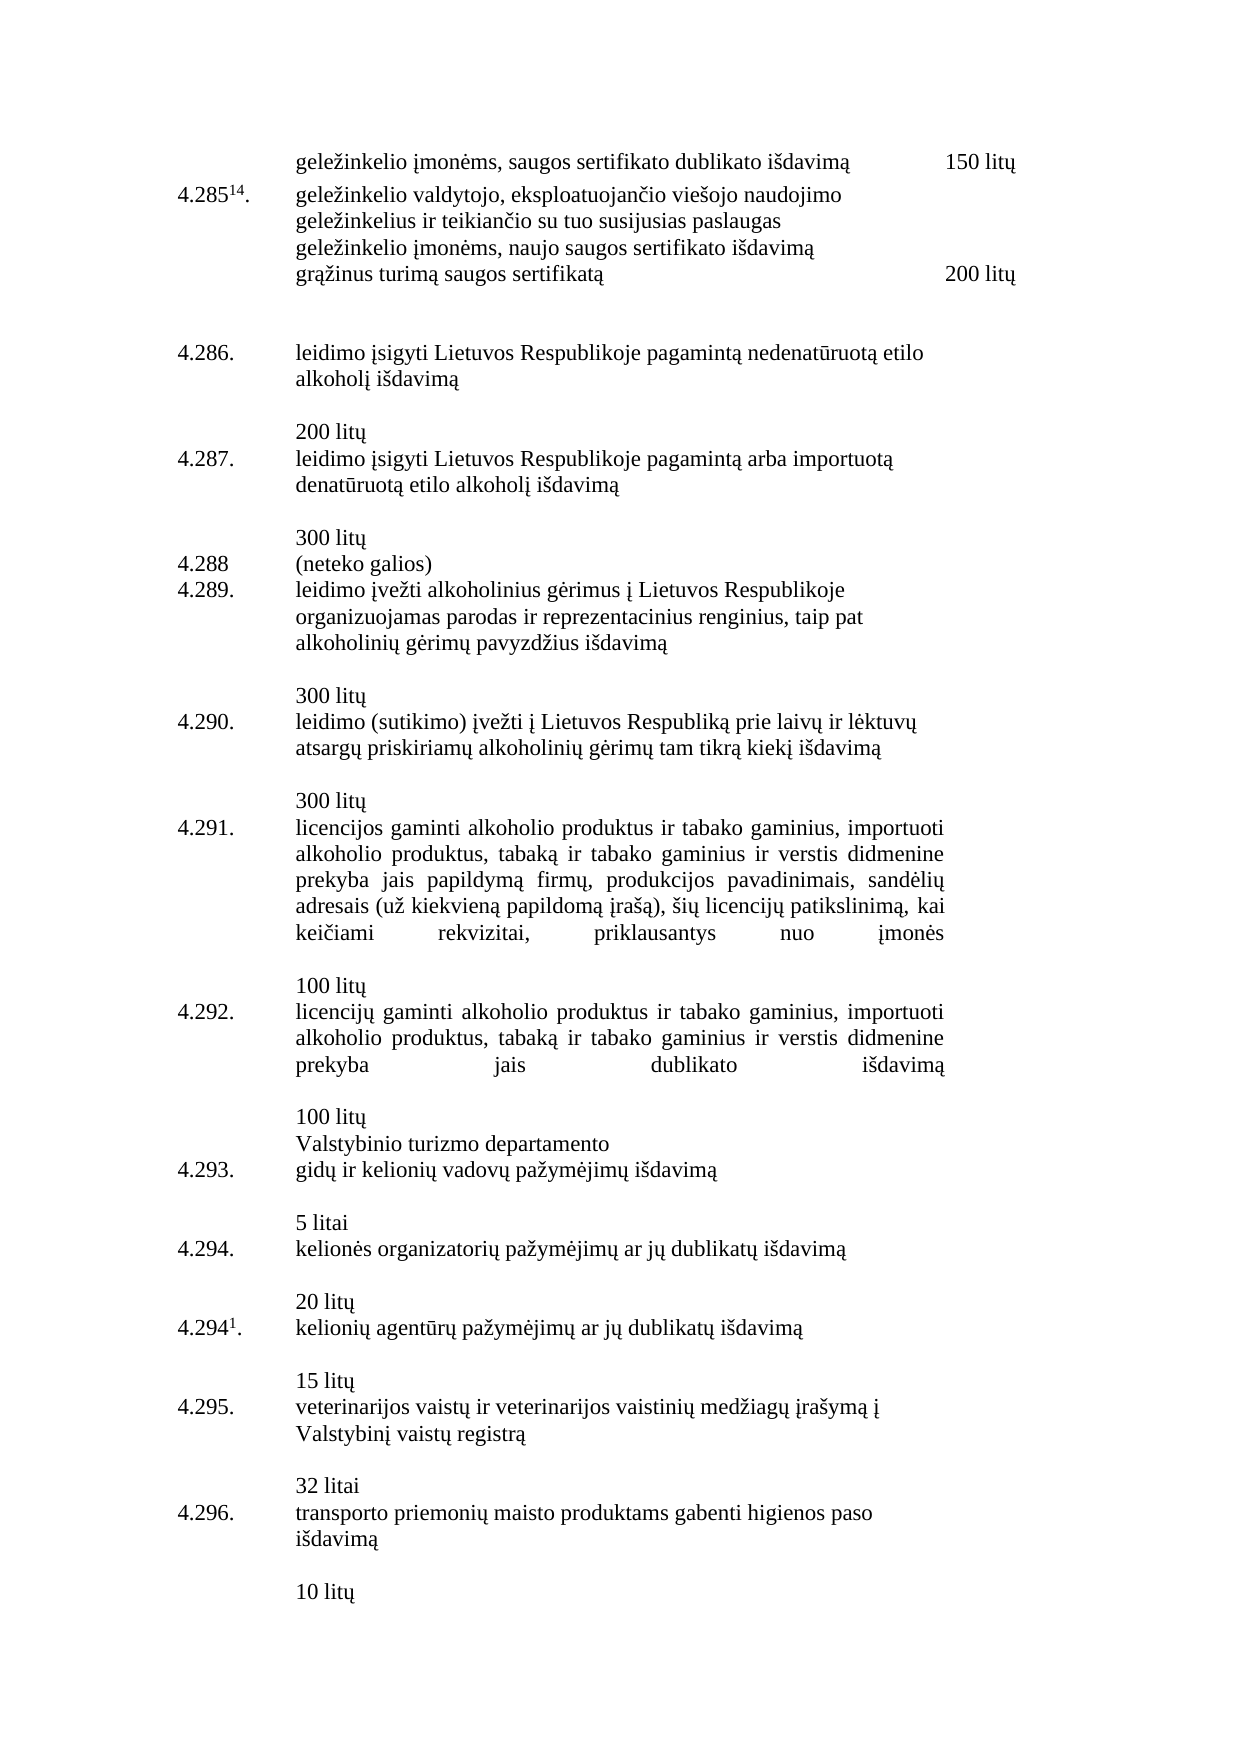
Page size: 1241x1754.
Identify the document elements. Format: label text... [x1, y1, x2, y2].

text 4.290. leidimo (sutikimo) įvežti į Lietuvos Respubliką prie laivų ir lėktuvų atsargų priskiriamų alkoholinių gėrimų tam tikrą kiekį išdavimą 300 litų [177, 708, 945, 813]
text geležinkelio įmonėms, naujo saugos sertifikato išdavimą [177, 234, 1122, 260]
text 4.287. leidimo įsigyti Lietuvos Respublikoje pagamintą arba importuotą denatūruotą etilo alkoholį išdavimą 300 litų [177, 444, 945, 550]
text 4.28514. geležinkelio valdytojo, eksploatuojančio viešojo naudojimo [177, 174, 1122, 207]
text 4.286. leidimo įsigyti Lietuvos Respublikoje pagamintą nedenatūruotą etilo alkoholį išdavimą 200 litų [177, 339, 945, 444]
text 4.294. kelionės organizatorių pažymėjimų ar jų dublikatų išdavimą 20 litų [177, 1235, 945, 1314]
text 4.293. gidų ir kelionių vadovų pažymėjimų išdavimą 5 litai [177, 1156, 945, 1235]
text 4.289. leidimo įvežti alkoholinius gėrimus į Lietuvos Respublikoje organizuojamas parodas ir reprezentacinius renginius, taip pat alkoholinių gėrimų pavyzdžius išdavimą 300 litų [177, 576, 945, 708]
text 4.296. transporto priemonių maisto produktams gabenti higienos paso išdavimą 10 litų [177, 1499, 945, 1604]
text geležinkelio įmonėms, saugos sertifikato dublikato išdavimą 150 litų [177, 148, 1122, 174]
text 4.288 (neteko galios) [177, 550, 945, 576]
text 4.292. licencijų gaminti alkoholio produktus ir tabako gaminius, importuoti alkoholio produktus, tabaką ir tabako gaminius ir verstis didmenine prekyba jais dublikato išdavimą 100 litų [177, 998, 945, 1130]
text Valstybinio turizmo departamento [177, 1130, 945, 1156]
text grąžinus turimą saugos sertifikatą 200 litų [177, 260, 1122, 286]
text 4.2941. kelionių agentūrų pažymėjimų ar jų dublikatų išdavimą 15 litų [177, 1314, 945, 1393]
text geležinkelius ir teikiančio su tuo susijusias paslaugas [177, 207, 1122, 234]
text 4.291. licencijos gaminti alkoholio produktus ir tabako gaminius, importuoti alkoholio produktus, tabaką ir tabako gaminius ir verstis didmenine prekyba jais papildymą firmų, produkcijos pavadinimais, sandėlių adresais (už kiekvieną papildomą įrašą), šių licencijų patikslinimą, kai keičiami rekvizitai, priklausantys nuo įmonės 100 litų [177, 813, 945, 998]
text 4.295. veterinarijos vaistų ir veterinarijos vaistinių medžiagų įrašymą į Valstybinį vaistų registrą 32 litai [177, 1393, 945, 1499]
